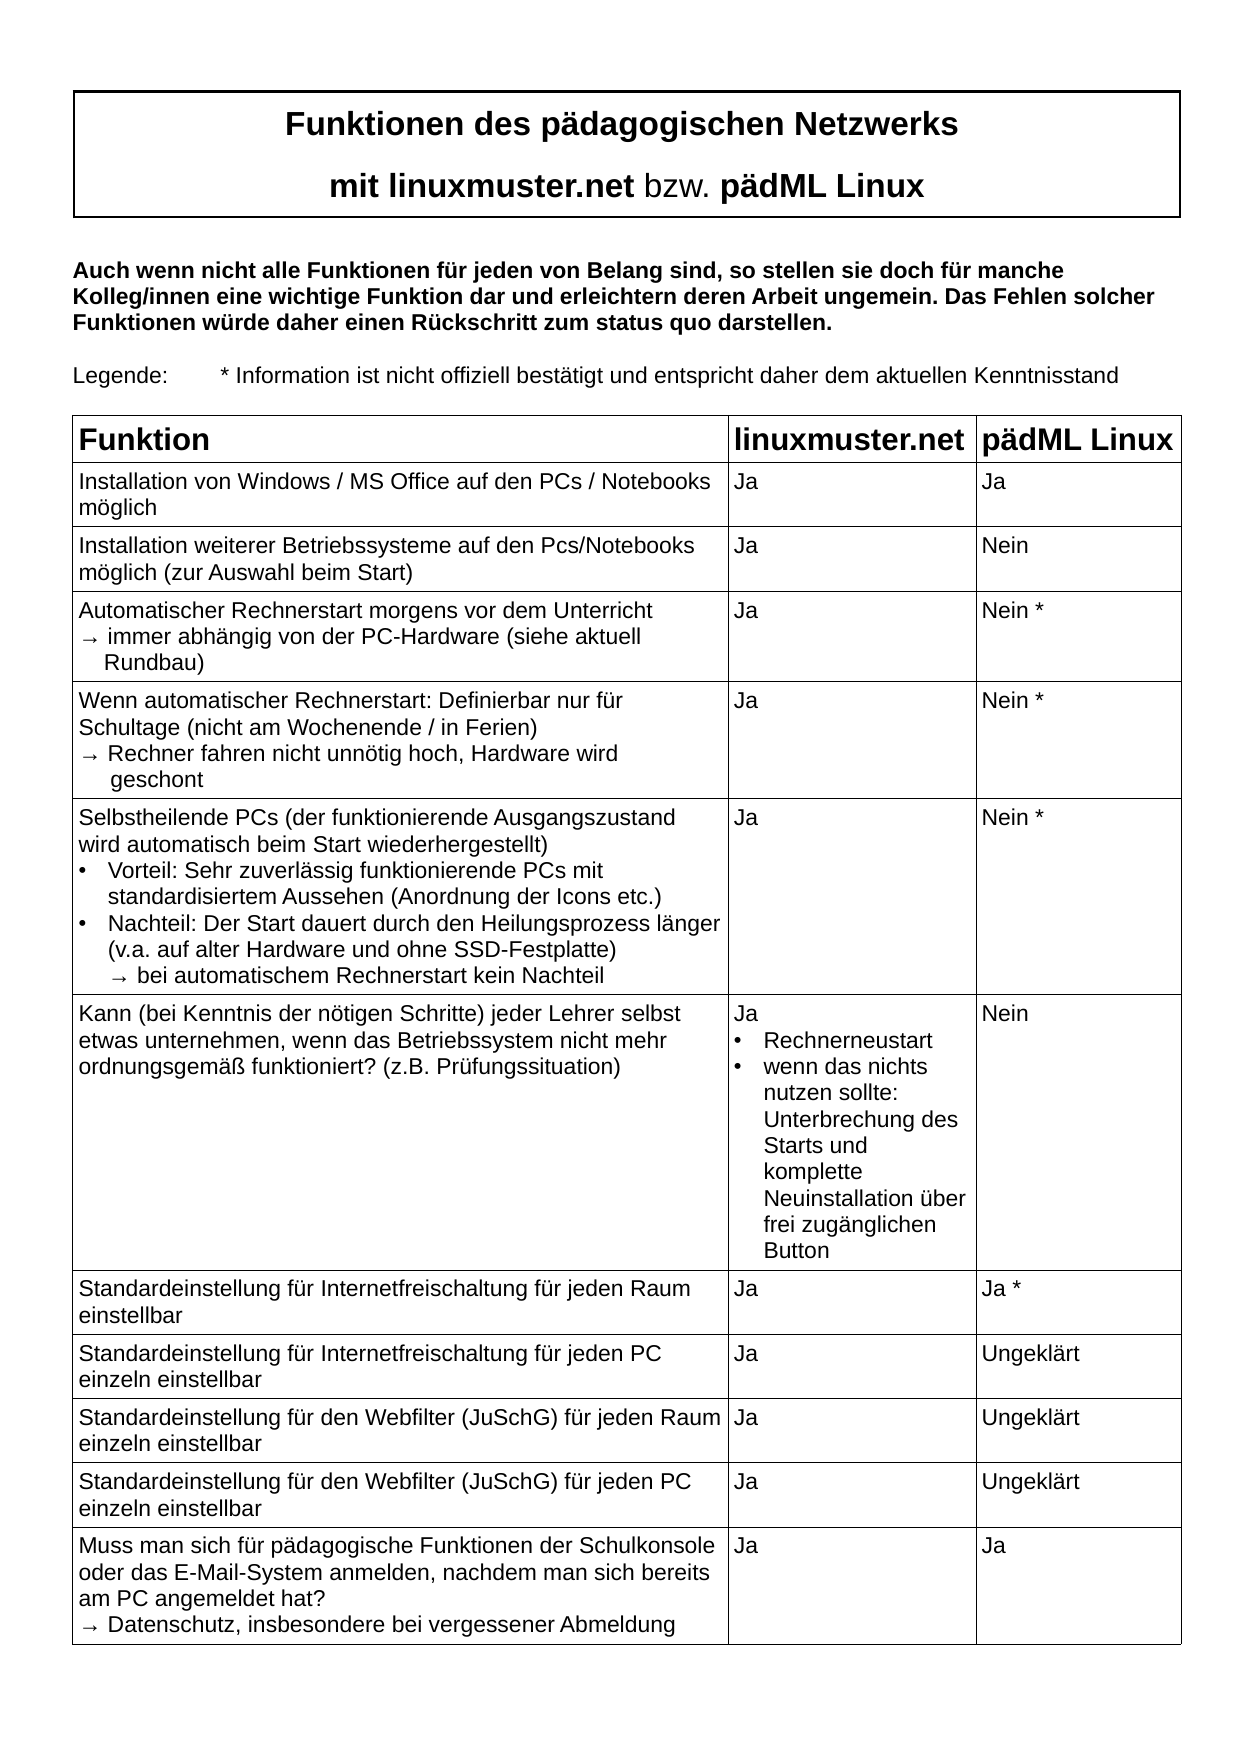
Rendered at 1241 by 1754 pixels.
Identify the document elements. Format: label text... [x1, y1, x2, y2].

table_cell Kann (bei Kenntnis der nötigen Schritte) jeder Lehrer selbst etwas unternehmen, wenn das Betriebssystem nicht mehr ordnungsgemäß funktioniert? (z.B. Prüfungssituation) [73, 995, 728, 1269]
table_cell Installation weiterer Betriebssysteme auf den Pcs/Notebooks möglich (zur Auswahl beim Start) [73, 527, 728, 591]
text mit linuxmuster.net bzw. pädML Linux [75, 152, 1179, 216]
table_cell Wenn automatischer Rechnerstart: Definierbar nur für Schultage (nicht am Wochenende / in Ferien) → Rechner fahren nicht unnötig hoch, Hardware wird geschont [73, 682, 728, 798]
table_cell Ja [729, 682, 976, 798]
table_cell Ungeklärt [977, 1335, 1181, 1398]
table_cell Selbstheilende PCs (der funktionierende Ausgangszustand wird automatisch beim Start wiederhergestellt) Vorteil: Sehr zuverlässig funktionierende PCs mit standardisiertem Aussehen (Anordnung der Icons etc.) Nachteil: Der Start dauert durch den Heilungsprozess länger (v.a. auf alter Hardware und ohne SSD-Festplatte) → bei automatischem Rechnerstart kein Nachteil [73, 799, 728, 994]
table_cell Standardeinstellung für den Webfilter (JuSchG) für jeden Raum einzeln einstellbar [73, 1399, 728, 1462]
table_cell Standardeinstellung für den Webfilter (JuSchG) für jeden PC einzeln einstellbar [73, 1463, 728, 1527]
table_cell Ja [729, 463, 976, 526]
table_header linuxmuster.net [729, 416, 976, 462]
table_cell Ja [729, 1271, 976, 1334]
table_header Funktion [73, 416, 728, 462]
table_cell Ja [729, 1399, 976, 1462]
table_cell Ja * [977, 1271, 1181, 1334]
table_cell Ja [977, 463, 1181, 526]
table_cell Ja [977, 1528, 1181, 1643]
table_cell Nein [977, 995, 1181, 1269]
text Funktionen des pädagogischen Netzwerks [75, 93, 1179, 143]
table_cell Ungeklärt [977, 1463, 1181, 1527]
table_cell Installation von Windows / MS Office auf den PCs / Notebooks möglich [73, 463, 728, 526]
table_cell Nein * [977, 799, 1181, 994]
table_cell Ja [729, 799, 976, 994]
table_cell Ja [729, 1528, 976, 1643]
table_cell Ja Rechnerneustart wenn das nichts nutzen sollte: Unterbrechung des Starts und komplette Neuinstallation über frei zugänglichen Button [729, 995, 976, 1269]
table_cell Standardeinstellung für Internetfreischaltung für jeden PC einzeln einstellbar [73, 1335, 728, 1398]
table_cell Ungeklärt [977, 1399, 1181, 1462]
table_cell Standardeinstellung für Internetfreischaltung für jeden Raum einstellbar [73, 1271, 728, 1334]
table_cell Ja [729, 527, 976, 591]
table_cell Muss man sich für pädagogische Funktionen der Schulkonsole oder das E-Mail-System anmelden, nachdem man sich bereits am PC angemeldet hat? → Datenschutz, insbesondere bei vergessener Abmeldung [73, 1528, 728, 1643]
table_cell Nein * [977, 592, 1181, 681]
text Auch wenn nicht alle Funktionen für jeden von Belang sind, so stellen sie doch für manche Kolleg/innen eine wichtige Funktion dar und erleichtern deren Arbeit ungemein. Das Fehlen solcher Funktionen würde daher einen Rückschritt zum status quo darstellen. [72, 257, 1181, 336]
table_cell Nein * [977, 682, 1181, 798]
text Legende: * Information ist nicht offiziell bestätigt und entspricht daher dem aktuellen Kenntnisstand [72, 362, 1181, 388]
table_cell Ja [729, 1335, 976, 1398]
table_header pädML Linux [977, 416, 1181, 462]
table_cell Ja [729, 1463, 976, 1527]
table_cell Automatischer Rechnerstart morgens vor dem Unterricht → immer abhängig von der PC-Hardware (siehe aktuell Rundbau) [73, 592, 728, 681]
table_cell Nein [977, 527, 1181, 591]
table_cell Ja [729, 592, 976, 681]
